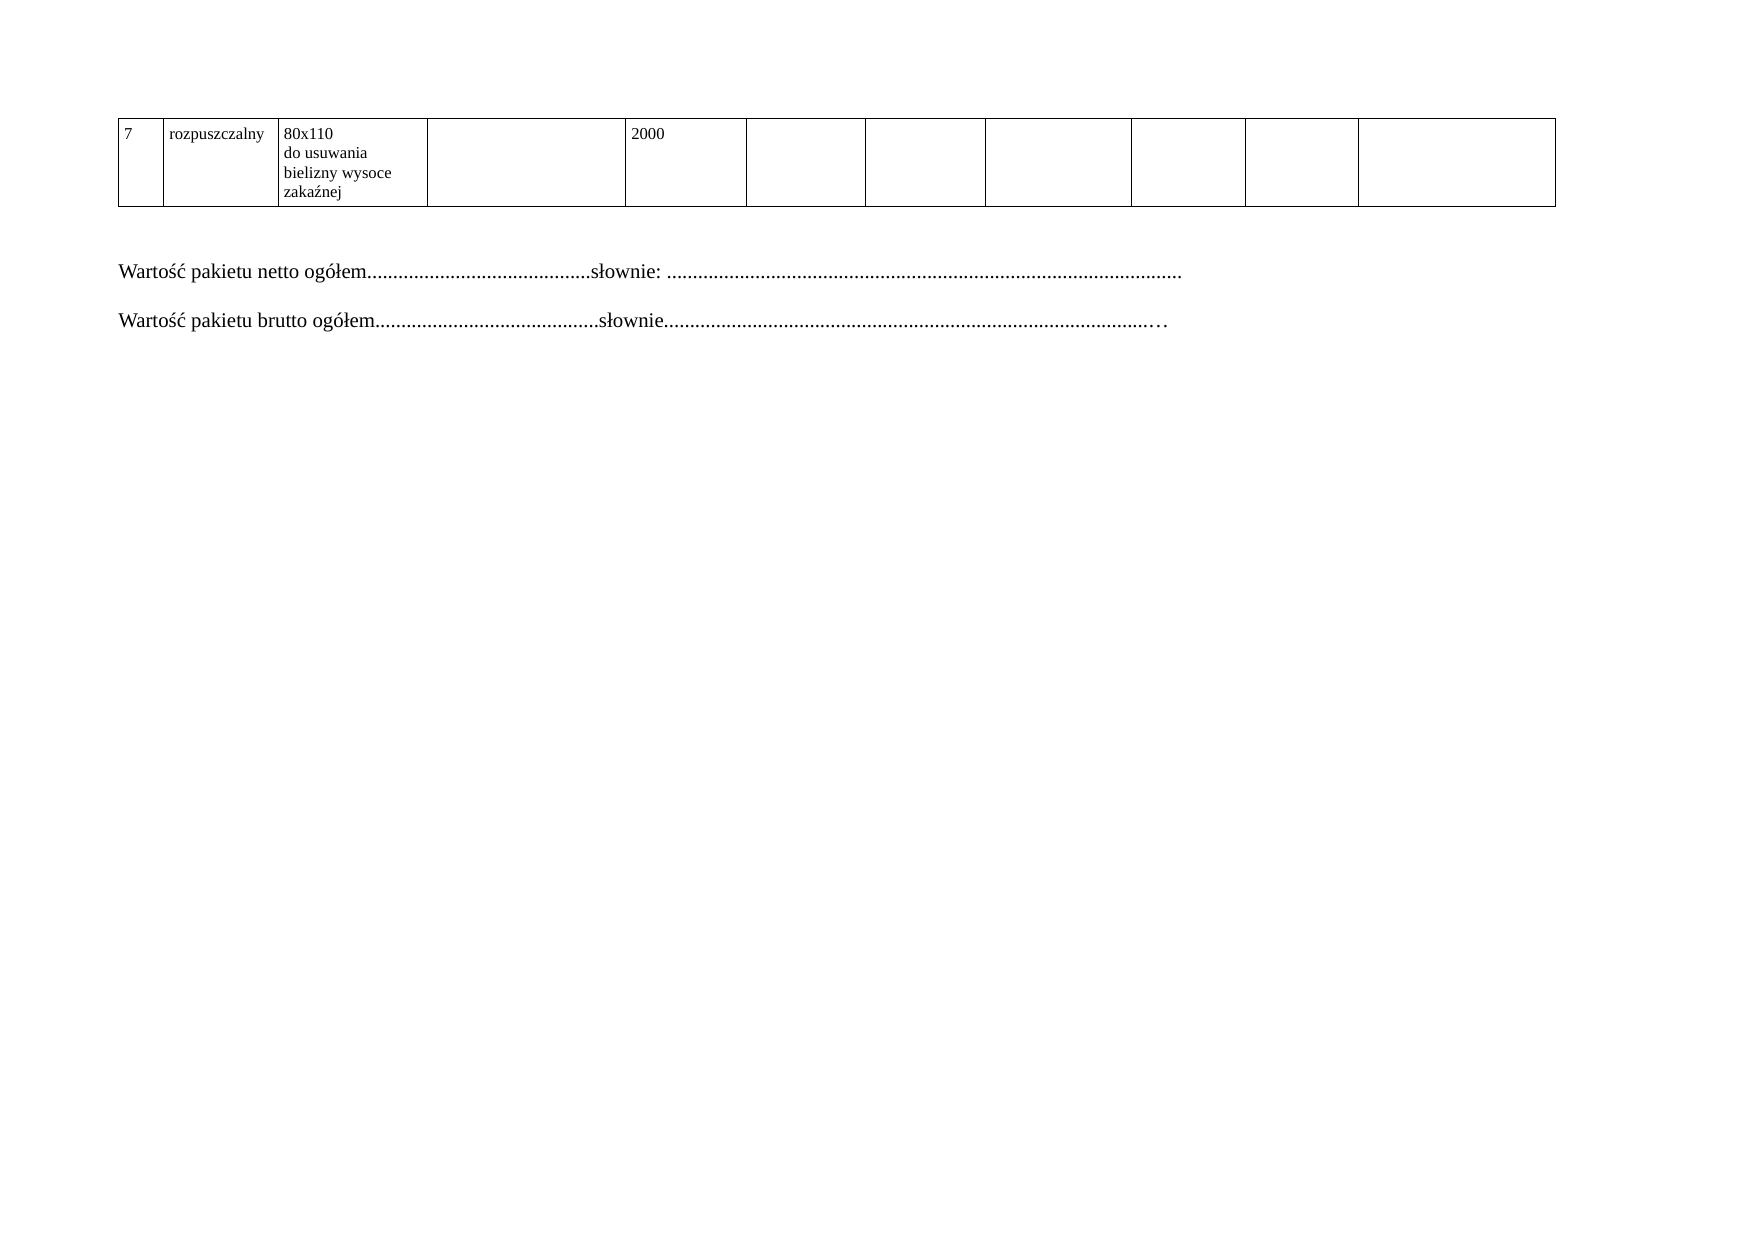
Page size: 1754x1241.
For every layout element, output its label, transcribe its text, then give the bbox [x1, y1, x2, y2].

table_cell [1132, 119, 1245, 206]
table_cell 80x110 do usuwania bielizny wysoce zakaźnej [279, 119, 427, 206]
table_cell 7 [119, 119, 163, 206]
table_cell [1246, 119, 1358, 206]
text Wartość pakietu netto ogółem...........................................słownie: ................................................................................................... [118, 259, 1636, 283]
table_cell [428, 119, 625, 206]
table_cell [986, 119, 1131, 206]
table_cell [747, 119, 865, 206]
text Wartość pakietu brutto ogółem...........................................słownie.............................................................................................… [118, 308, 1636, 332]
table_cell [866, 119, 985, 206]
table_cell 2000 [626, 119, 746, 206]
table_cell rozpuszczalny [164, 119, 278, 206]
table_cell [1359, 119, 1555, 206]
